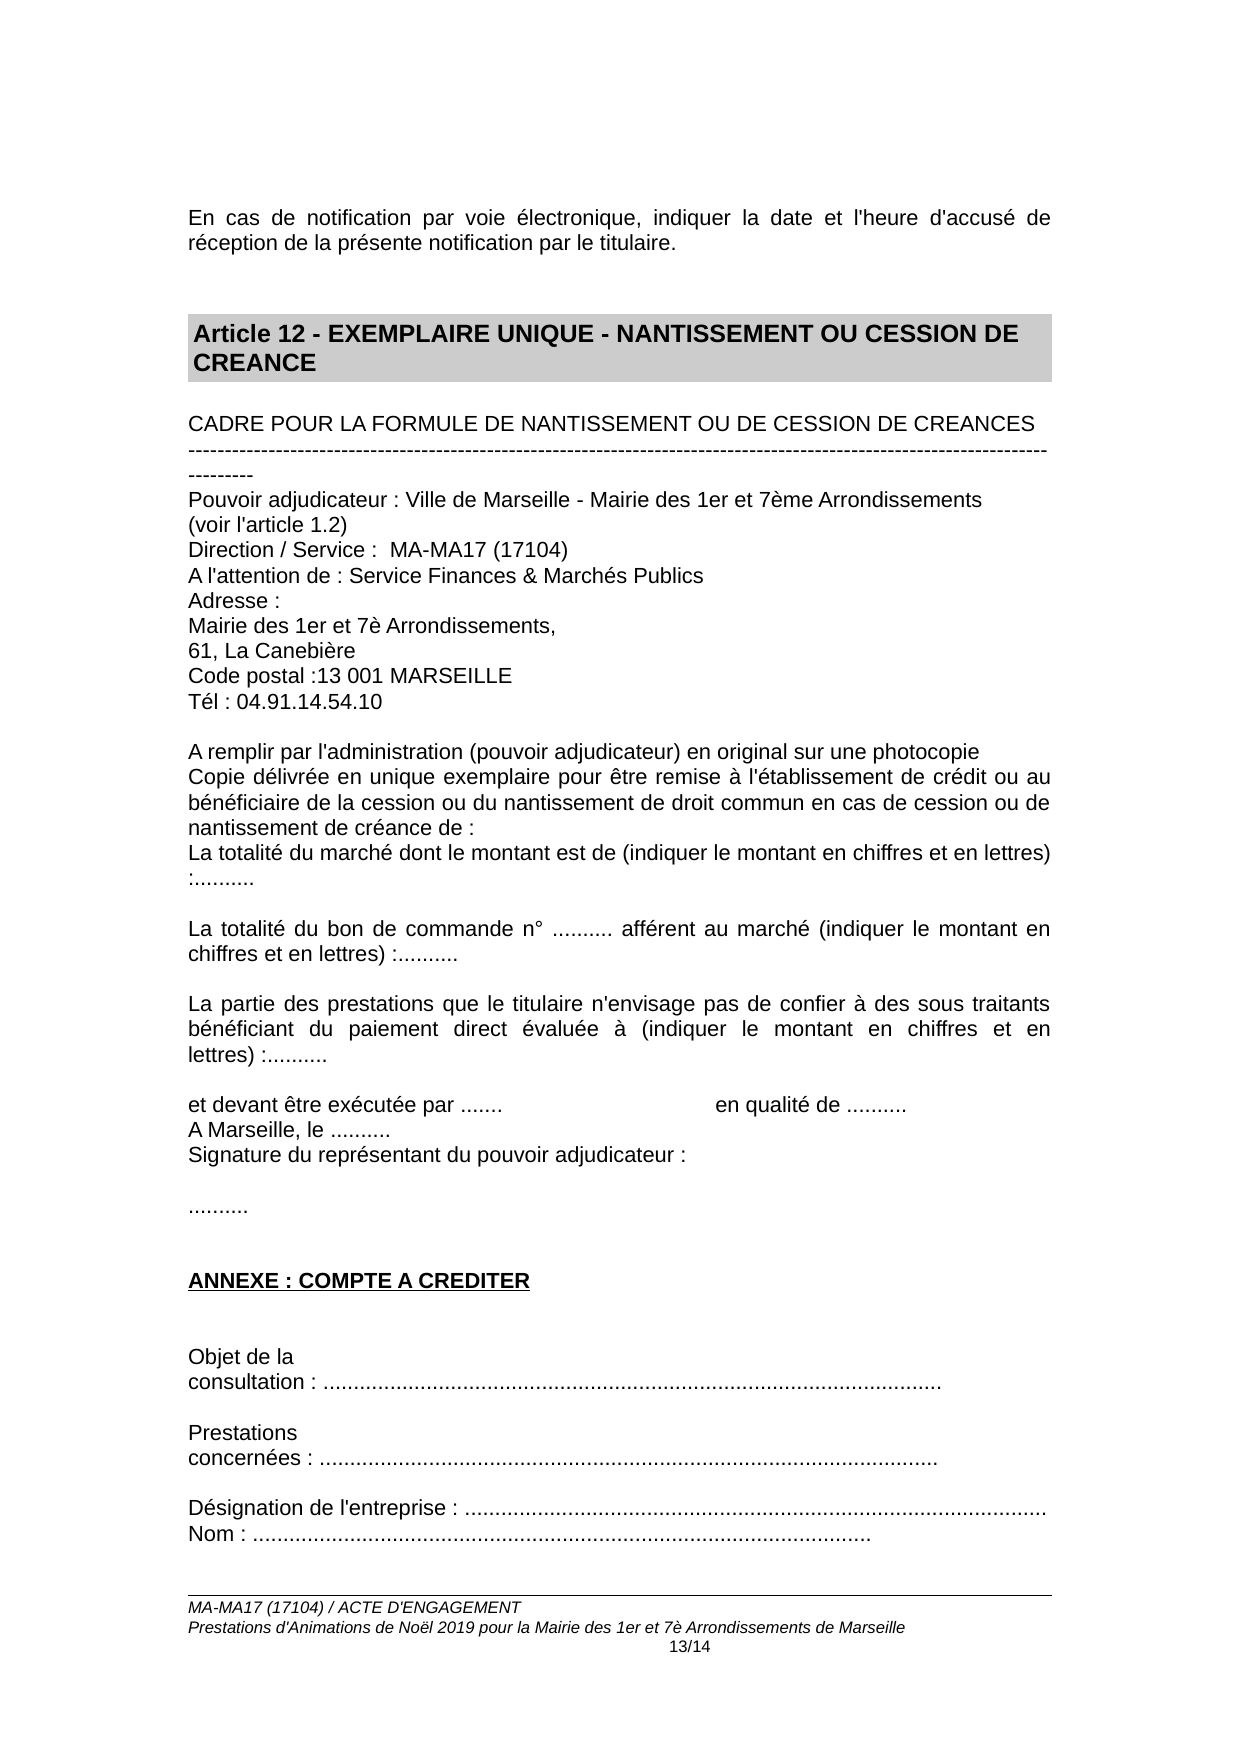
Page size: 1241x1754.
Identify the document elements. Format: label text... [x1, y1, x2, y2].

text et devant être exécutée par ....... en qualité de .......... [188, 1092, 1052, 1117]
text Désignation de l'entreprise : ................................................................................................ [188, 1495, 1052, 1520]
text .......... [188, 1193, 1052, 1218]
text Code postal :13 001 MARSEILLE [188, 663, 1052, 688]
text Mairie des 1er et 7è Arrondissements, [188, 613, 1052, 638]
text Objet de la consultation : ...................................................................................................... [188, 1344, 1052, 1394]
text 61, La Canebière [188, 638, 1052, 663]
text En cas de notification par voie électronique, indiquer la date et l'heure d'accusé de réception de la présente notification par le titulaire. [188, 204, 1052, 255]
text A remplir par l'administration (pouvoir adjudicateur) en original sur une photocopie [188, 739, 1052, 764]
text Prestations concernées : ...................................................................................................... [188, 1419, 1052, 1470]
text Pouvoir adjudicateur : Ville de Marseille - Mairie des 1er et 7ème Arrondissements [188, 487, 1052, 512]
text Copie délivrée en unique exemplaire pour être remise à l'établissement de crédit ou au bénéficiaire de la cession ou du nantissement de droit commun en cas de cession ou de nantissement de créance de : [188, 764, 1052, 840]
text Signature du représentant du pouvoir adjudicateur : [188, 1142, 1052, 1167]
subtitle EXEMPLAIRE UNIQUE - NANTISSEMENT OU CESSION DE CREANCE [190, 316, 1050, 380]
text Adresse : [188, 588, 1052, 613]
text Nom : ...................................................................................................... [188, 1520, 1052, 1546]
text La totalité du marché dont le montant est de (indiquer le montant en chiffres et en lettres) :.......... [188, 840, 1052, 890]
text La totalité du bon de commande n° .......... afférent au marché (indiquer le montant en chiffres et en lettres) :.......... [188, 915, 1052, 966]
text Direction / Service : MA-MA17 (17104) [188, 537, 1052, 562]
text (voir l'article 1.2) [188, 512, 1052, 537]
text A l'attention de : Service Finances & Marchés Publics [188, 562, 1052, 588]
text La partie des prestations que le titulaire n'envisage pas de confier à des sous traitants bénéficiant du paiement direct évaluée à (indiquer le montant en chiffres et en lettres) :.......... [188, 991, 1052, 1067]
text A Marseille, le .......... [188, 1117, 1052, 1142]
text CADRE POUR LA FORMULE DE NANTISSEMENT OU DE CESSION DE CREANCES [188, 411, 1052, 436]
text ------------------------------------------------------------------------------------------------------------------------------- [188, 436, 1052, 487]
text ANNEXE : COMPTE A CREDITER [188, 1268, 1052, 1293]
text Tél : 04.91.14.54.10 [188, 688, 1052, 714]
